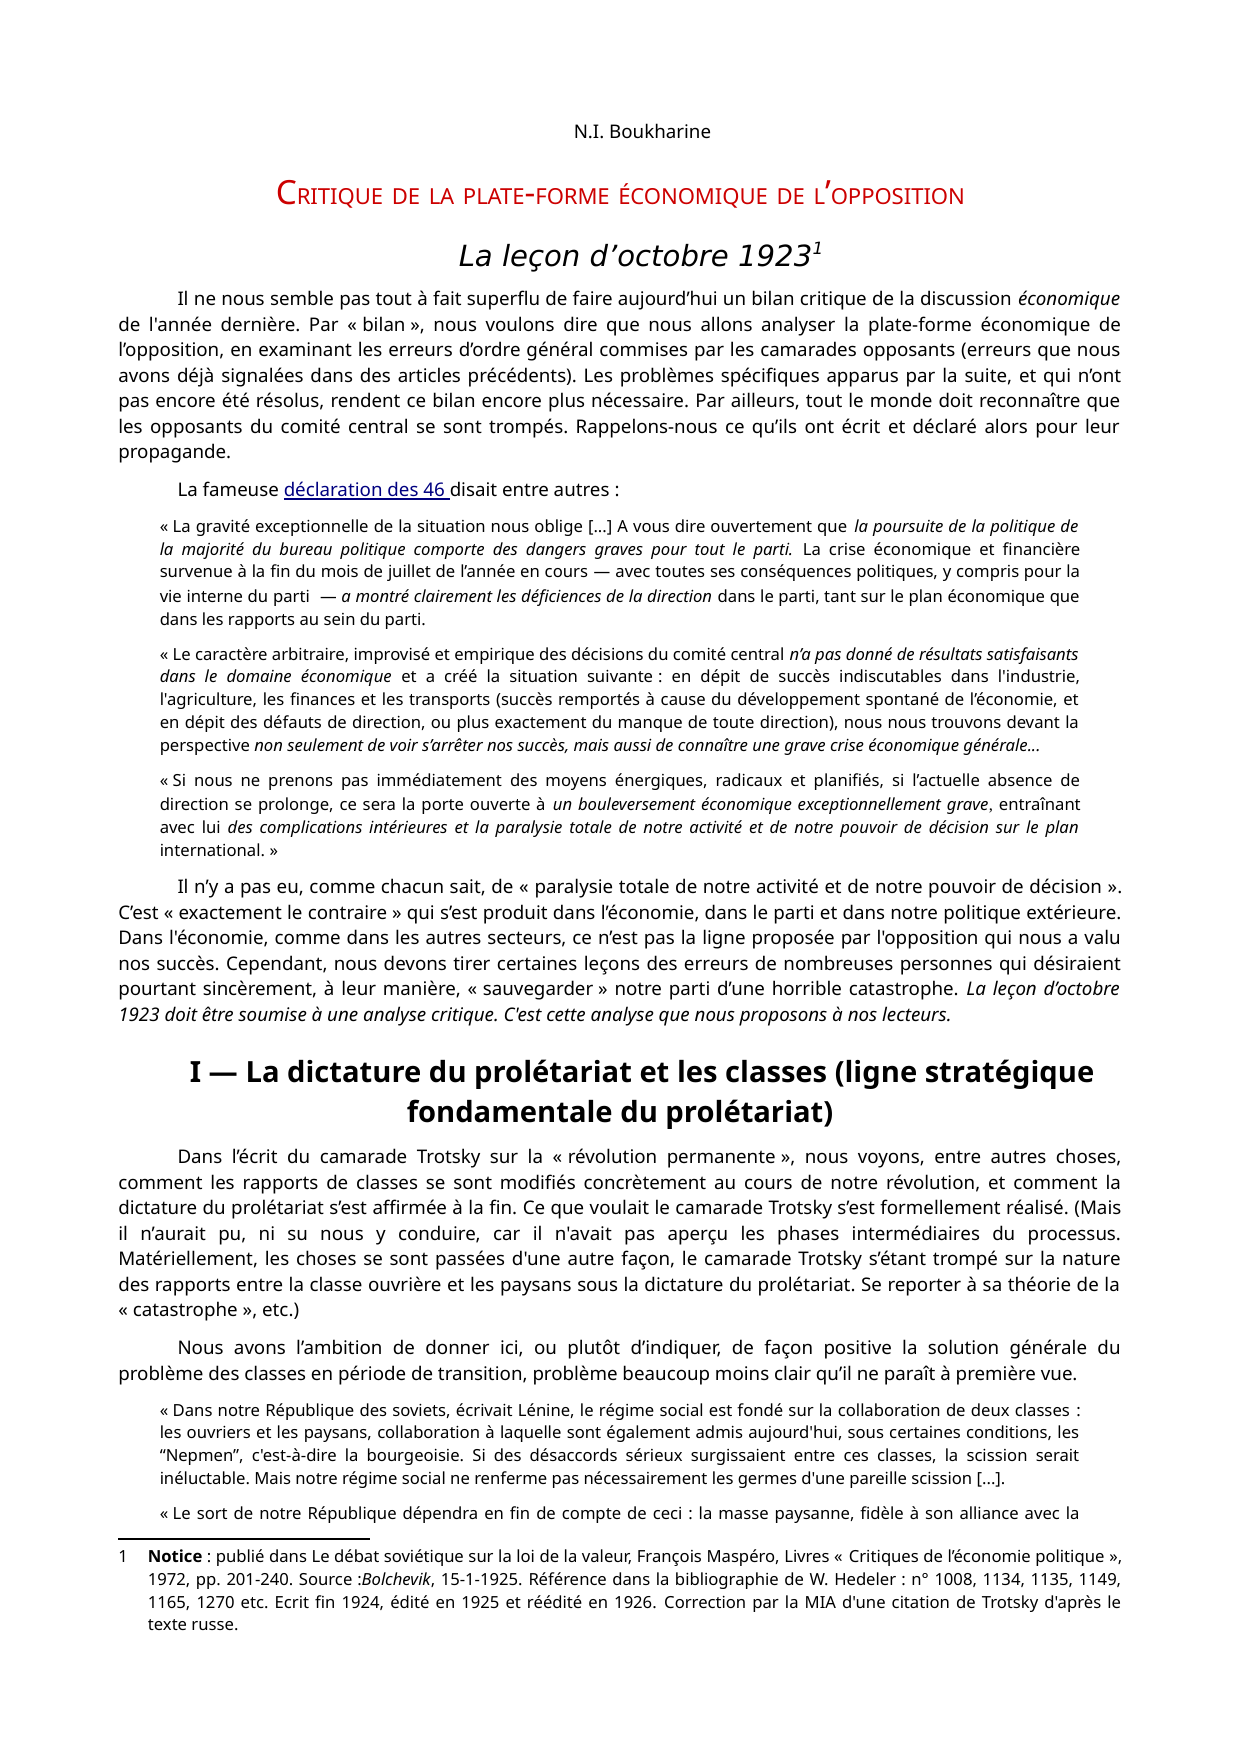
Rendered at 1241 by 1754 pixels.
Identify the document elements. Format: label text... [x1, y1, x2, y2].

text « La gravité exceptionnelle de la situation nous oblige [...] A vous dire ouvertement que la poursuite de la politique de la majorité du bureau politique comporte des dangers graves pour tout le parti. La crise économique et financière survenue à la fin du mois de juillet de l’année en cours — avec toutes ses conséquences politiques, y compris pour la vie interne du parti — a montré clairement les déficiences de la direction dans le parti, tant sur le plan économique que dans les rapports au sein du parti. [159, 515, 1081, 630]
text « Dans notre République des soviets, écrivait Lénine, le régime social est fondé sur la collaboration de deux classes : les ouvriers et les paysans, collaboration à laquelle sont également admis aujourd'hui, sous certaines conditions, les “Nepmen”, c'est-à-dire la bourgeoisie. Si des désaccords sérieux surgissaient entre ces classes, la scission serait inéluctable. Mais notre régime social ne renferme pas nécessairement les germes d'une pareille scission [...]. [159, 1398, 1081, 1489]
subtitle Critique de la plate-forme économique de l’opposition [118, 169, 1122, 214]
text Il n’y a pas eu, comme chacun sait, de « paralysie totale de notre activité et de notre pouvoir de décision ». C’est « exactement le contraire » qui s’est produit dans l’économie, dans le parti et dans notre politique extérieure. Dans l'économie, comme dans les autres secteurs, ce n’est pas la ligne proposée par l'opposition qui nous a valu nos succès. Cependant, nous devons tirer certaines leçons des erreurs de nombreuses personnes qui désiraient pourtant sincèrement, à leur manière, « sauvegarder » notre parti d’une horrible catastrophe. La leçon d’octobre 1923 doit être soumise à une analyse critique. C'est cette analyse que nous proposons à nos lecteurs. [118, 873, 1122, 1027]
subtitle I — La dictature du prolétariat et les classes (ligne stratégique fondamentale du prolétariat) [118, 1052, 1122, 1131]
text N.I. Boukharine [118, 118, 1122, 144]
text Dans l’écrit du camarade Trotsky sur la « révolution permanente », nous voyons, entre autres choses, comment les rapports de classes se sont modifiés concrètement au cours de notre révolution, et comment la dictature du prolétariat s’est affirmée à la fin. Ce que voulait le camarade Trotsky s’est formellement réalisé. (Mais il n’aurait pu, ni su nous y conduire, car il n'avait pas aperçu les phases intermédiaires du processus. Matériellement, les choses se sont passées d'une autre façon, le camarade Trotsky s’étant trompé sur la nature des rapports entre la classe ouvrière et les paysans sous la dictature du prolétariat. Se reporter à sa théorie de la « catastrophe », etc.) [118, 1143, 1122, 1322]
text Nous avons l’ambition de donner ici, ou plutôt d’indiquer, de façon positive la solution générale du problème des classes en période de transition, problème beaucoup moins clair qu’il ne paraît à première vue. [118, 1334, 1122, 1386]
text « Le sort de notre République dépendra en fin de compte de ceci : la masse paysanne, fidèle à son alliance avec la [159, 1501, 1081, 1524]
subtitle La leçon d’octobre 1923 [118, 239, 1122, 273]
text « Le caractère arbitraire, improvisé et empirique des décisions du comité central n’a pas donné de résultats satisfaisants dans le domaine économique et a créé la situation suivante : en dépit de succès indiscutables dans l'industrie, l'agriculture, les finances et les transports (succès remportés à cause du développement spontané de l’économie, et en dépit des défauts de direction, ou plus exactement du manque de toute direction), nous nous trouvons devant la perspective non seulement de voir s’arrêter nos succès, mais aussi de connaître une grave crise économique générale... [159, 642, 1081, 756]
text Notice : publié dans Le débat soviétique sur la loi de la valeur, François Maspéro, Livres « Critiques de l’économie politique », 1972, pp. 201-240. Source :Bolchevik, 15-1-1925. Référence dans la bibliographie de W. Hedeler : n° 1008, 1134, 1135, 1149, 1165, 1270 etc. Ecrit fin 1924, édité en 1925 et réédité en 1926. Correction par la MIA d'une citation de Trotsky d'après le texte russe. [118, 1545, 1122, 1636]
text « Si nous ne prenons pas immédiatement des moyens énergiques, radicaux et planifiés, si l’actuelle absence de direction se prolonge, ce sera la porte ouverte à un bouleversement économique exceptionnellement grave, entraînant avec lui des complications intérieures et la paralysie totale de notre activité et de notre pouvoir de décision sur le plan international. » [159, 768, 1081, 861]
text La fameuse déclaration des 46 disait entre autres : [118, 477, 1122, 502]
text Il ne nous semble pas tout à fait superflu de faire aujourd’hui un bilan critique de la discussion économique de l'année dernière. Par « bilan », nous voulons dire que nous allons analyser la plate-forme économique de l’opposition, en examinant les erreurs d’ordre général commises par les camarades opposants (erreurs que nous avons déjà signalées dans des articles précédents). Les problèmes spécifiques apparus par la suite, et qui n’ont pas encore été résolus, rendent ce bilan encore plus nécessaire. Par ailleurs, tout le monde doit reconnaître que les opposants du comité central se sont trompés. Rappelons-nous ce qu’ils ont écrit et déclaré alors pour leur propagande. [118, 286, 1122, 464]
